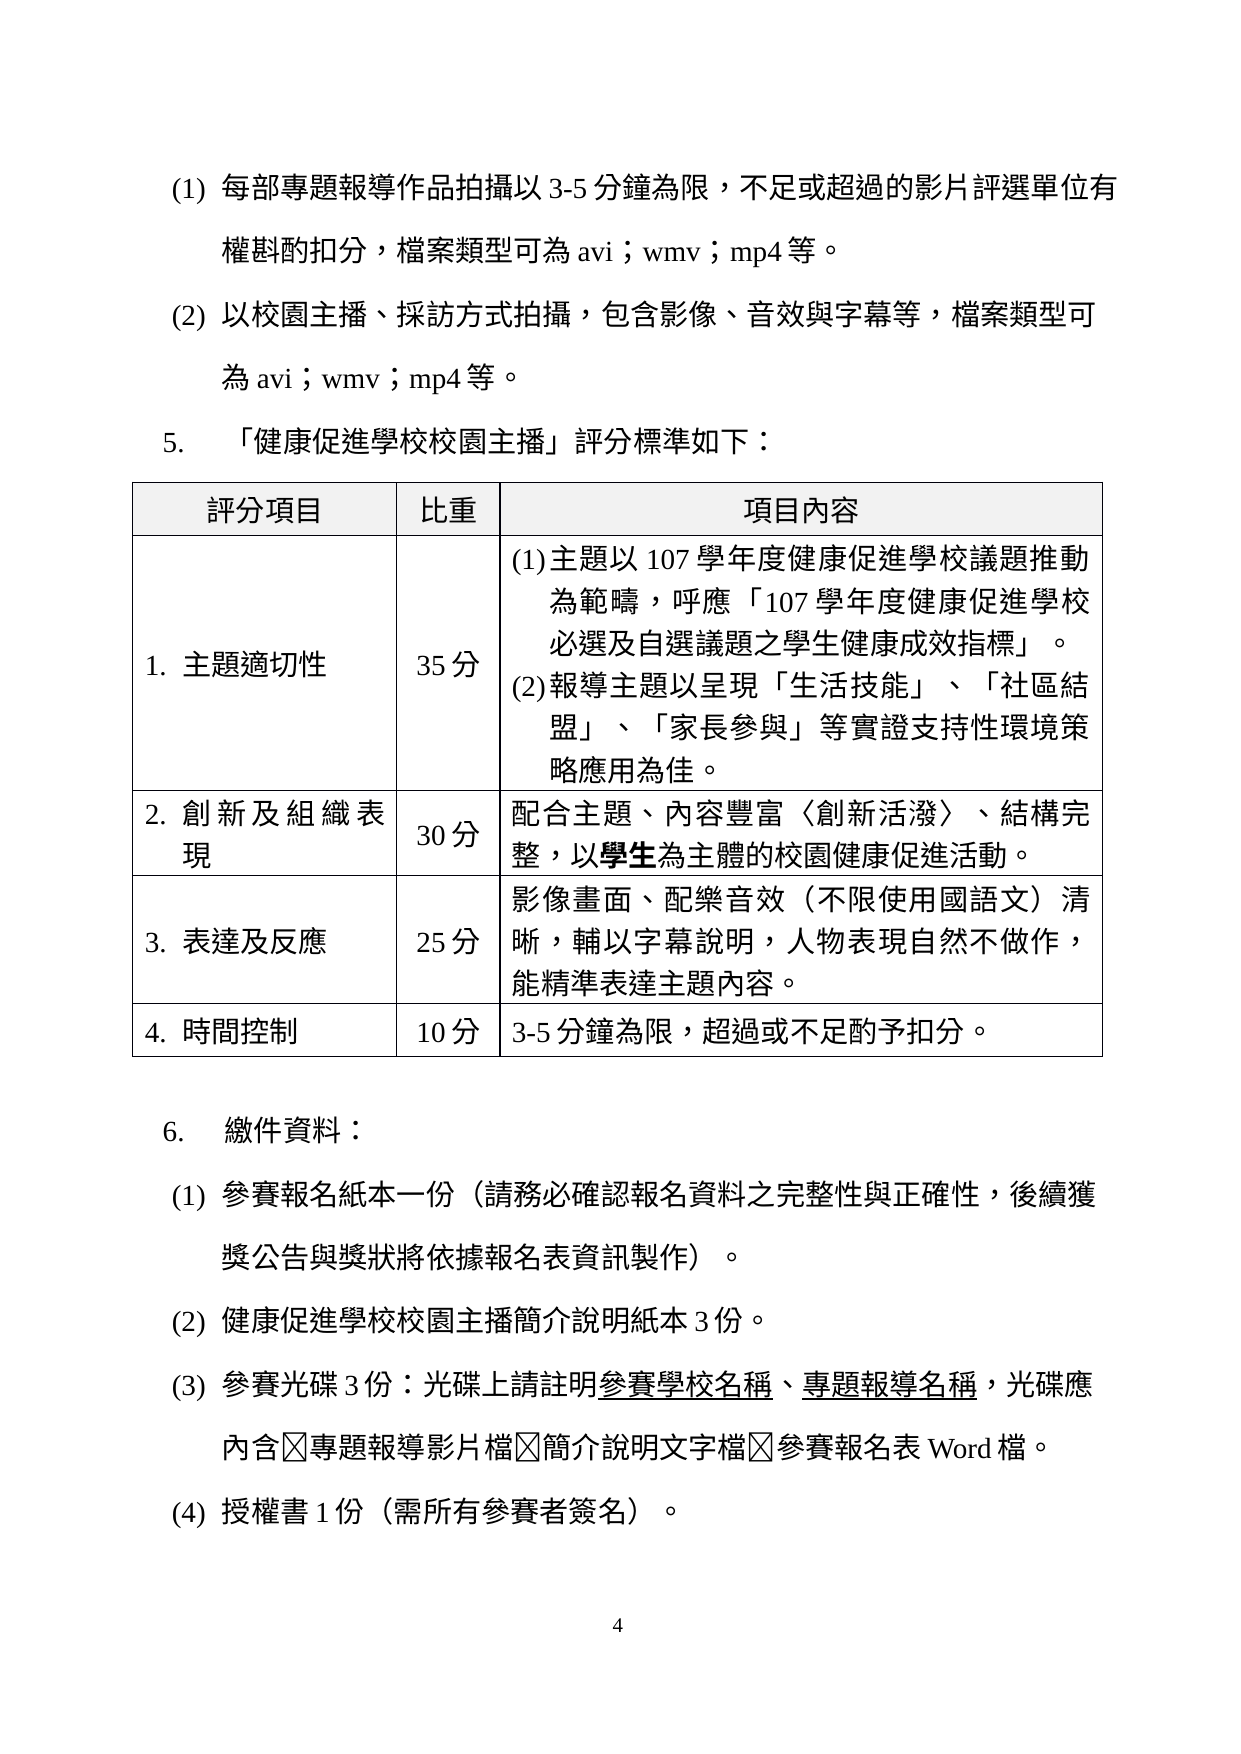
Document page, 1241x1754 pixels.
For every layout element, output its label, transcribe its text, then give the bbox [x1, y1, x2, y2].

table_cell 10分 [397, 1004, 499, 1056]
table_cell 表達及反應 [133, 876, 396, 1003]
table_header 項目內容 [501, 483, 1102, 535]
table_cell 配合主題、內容豐富〈創新活潑〉、結構完整，以學生為主體的校園健康促進活動。 [501, 791, 1102, 875]
table_cell 30分 [397, 791, 499, 875]
list 繳件資料： [162, 1108, 1122, 1150]
list 「健康促進學校校園主播」評分標準如下： [162, 418, 1122, 461]
table_cell 主題以107學年度健康促進學校議題推動為範疇，呼應「107學年度健康促進學校必選及自選議題之學生健康成效指標」。 報導主題以呈現「生活技能」、「社區結盟」、「家長參與」等實證支持性環境策略應用為佳。 [501, 536, 1102, 789]
list 每部專題報導作品拍攝以3-5分鐘為限，不足或超過的影片評選單位有權斟酌扣分，檔案類型可為avi；wmv；mp4等。 [172, 164, 1122, 270]
table_cell 35分 [397, 536, 499, 789]
list 健康促進學校校園主播簡介說明紙本3份。 [172, 1298, 1122, 1340]
list 參賽光碟3份：光碟上請註明參賽學校名稱、專題報導名稱，光碟應內含專題報導影片檔簡介說明文字檔參賽報名表Word檔。 [172, 1361, 1122, 1467]
table_cell 25分 [397, 876, 499, 1003]
list 參賽報名紙本一份（請務必確認報名資料之完整性與正確性，後續獲獎公告與獎狀將依據報名表資訊製作）。 [172, 1171, 1122, 1277]
table_header 比重 [397, 483, 499, 535]
table_cell 影像畫面、配樂音效（不限使用國語文）清晰，輔以字幕說明，人物表現自然不做作，能精準表達主題內容。 [501, 876, 1102, 1003]
table_header 評分項目 [133, 483, 396, 535]
table_cell 創新及組織表現 [133, 791, 396, 875]
table_cell 3-5分鐘為限，超過或不足酌予扣分。 [501, 1004, 1102, 1056]
list 以校園主播、採訪方式拍攝，包含影像、音效與字幕等，檔案類型可為avi；wmv；mp4等。 [172, 291, 1122, 397]
table_cell 主題適切性 [133, 536, 396, 789]
table_cell 時間控制 [133, 1004, 396, 1056]
list 授權書1份（需所有參賽者簽名）。 [172, 1488, 1122, 1531]
